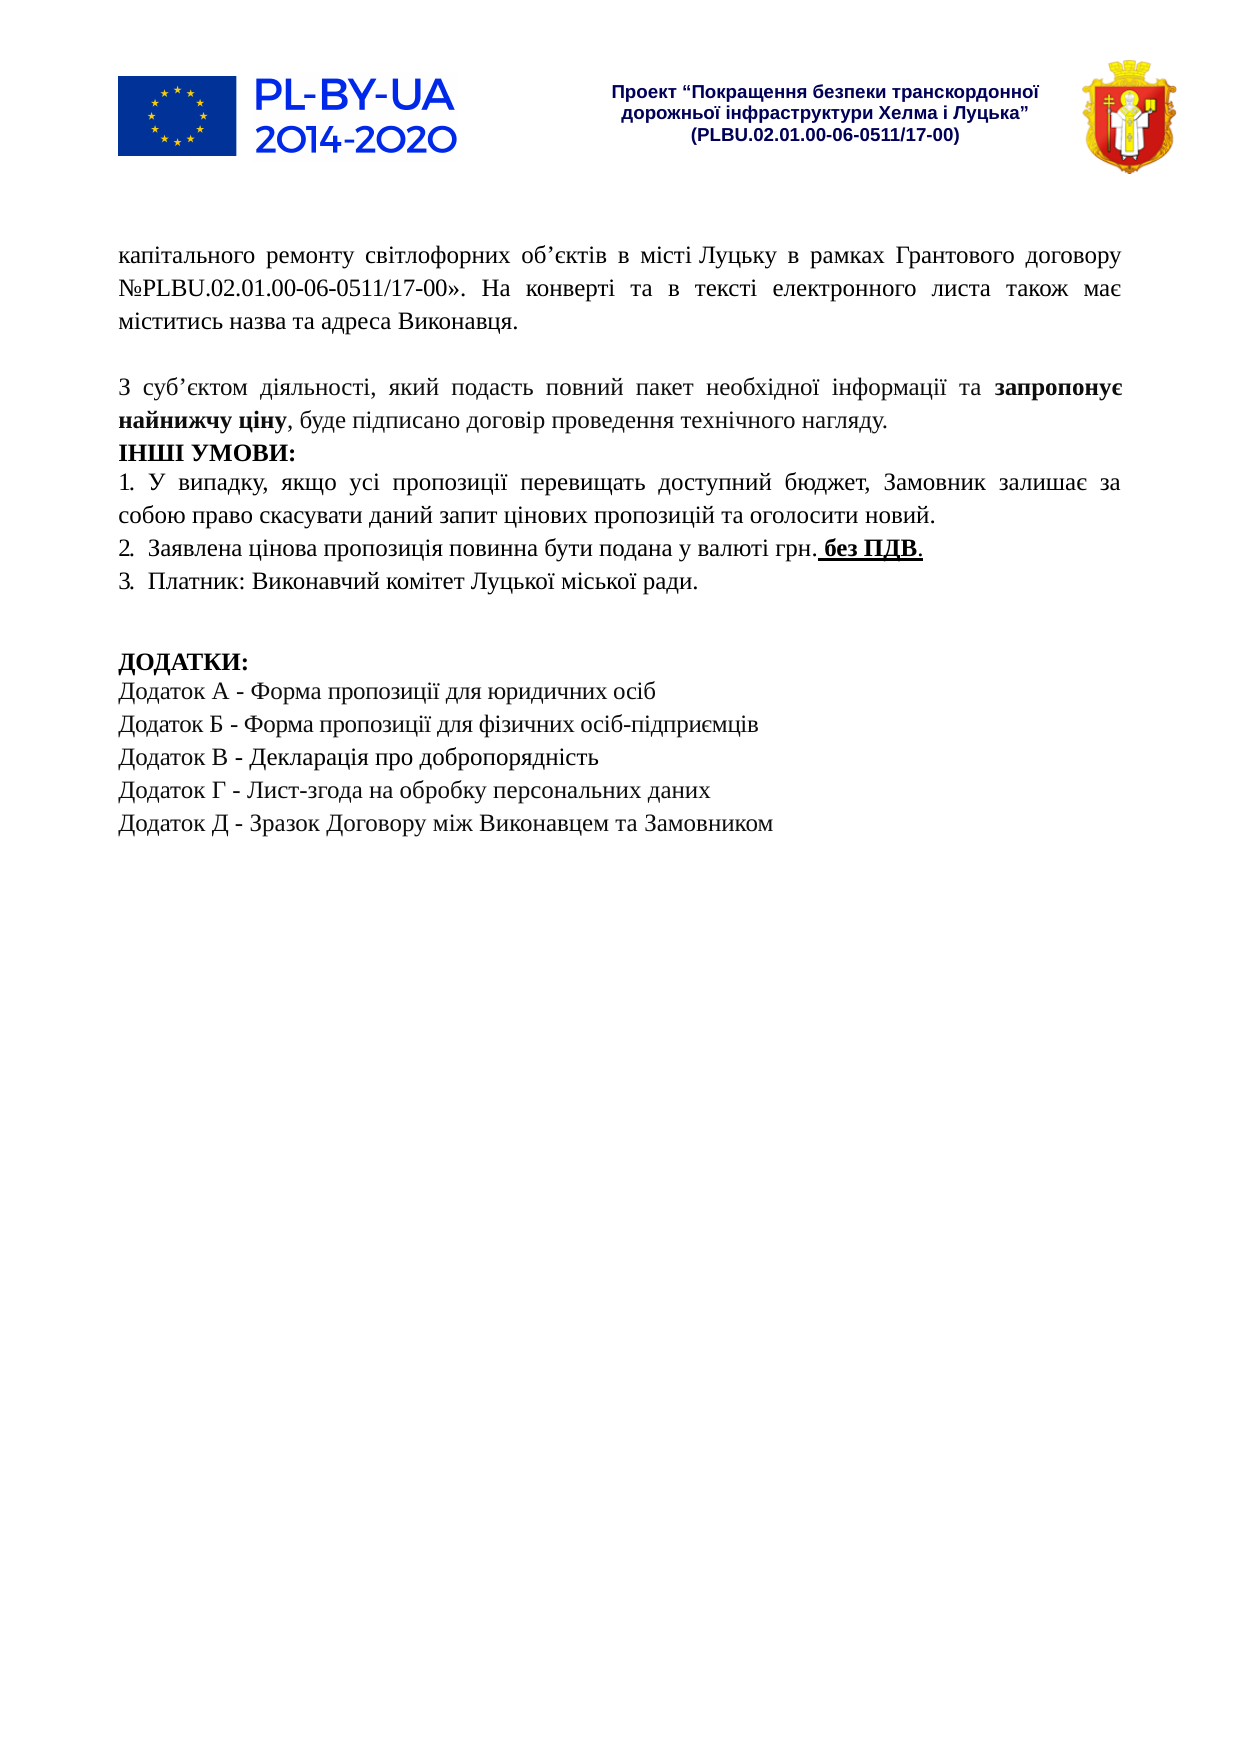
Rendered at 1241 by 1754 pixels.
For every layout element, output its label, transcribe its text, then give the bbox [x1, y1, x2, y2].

subtitle ІНШІ УМОВИ: [118, 438, 1122, 467]
list капітального ремонту світлофорних об’єктів в місті Луцьку в рамках Грантового договору №PLBU.02.01.00-06-0511/17-00». На конверті та в тексті електронного листа також має міститись назва та адреса Виконавця. [118, 240, 1122, 335]
list Заявлена цінова пропозиція повинна бути подана у валюті грн. без ПДВ. [118, 533, 1122, 562]
text З суб’єктом діяльності, який подасть повний пакет необхідної інформації та запропонує найнижчу ціну, буде підписано договір проведення технічного нагляду. [118, 372, 1122, 434]
picture [1082, 60, 1177, 174]
picture [118, 76, 237, 156]
picture [252, 72, 458, 162]
text Додаток Г - Лист-згода на обробку персональних даних [118, 775, 1122, 803]
list У випадку, якщо усі пропозиції перевищать доступний бюджет, Замовник залишає за собою право скасувати даний запит цінових пропозицій та оголосити новий. [118, 467, 1122, 529]
list Платник: Виконавчий комітет Луцької міської ради. [118, 566, 1122, 595]
subtitle ДОДАТКИ: [118, 647, 1122, 676]
text Додаток Д - Зразок Договору між Виконавцем та Замовником [118, 808, 1122, 837]
text Додаток Б - Форма пропозиції для фізичних осіб-підприємців [118, 709, 1122, 737]
text Додаток А - Форма пропозиції для юридичних осіб [118, 676, 1122, 704]
text Додаток В - Декларація про добропорядність [118, 742, 1122, 771]
